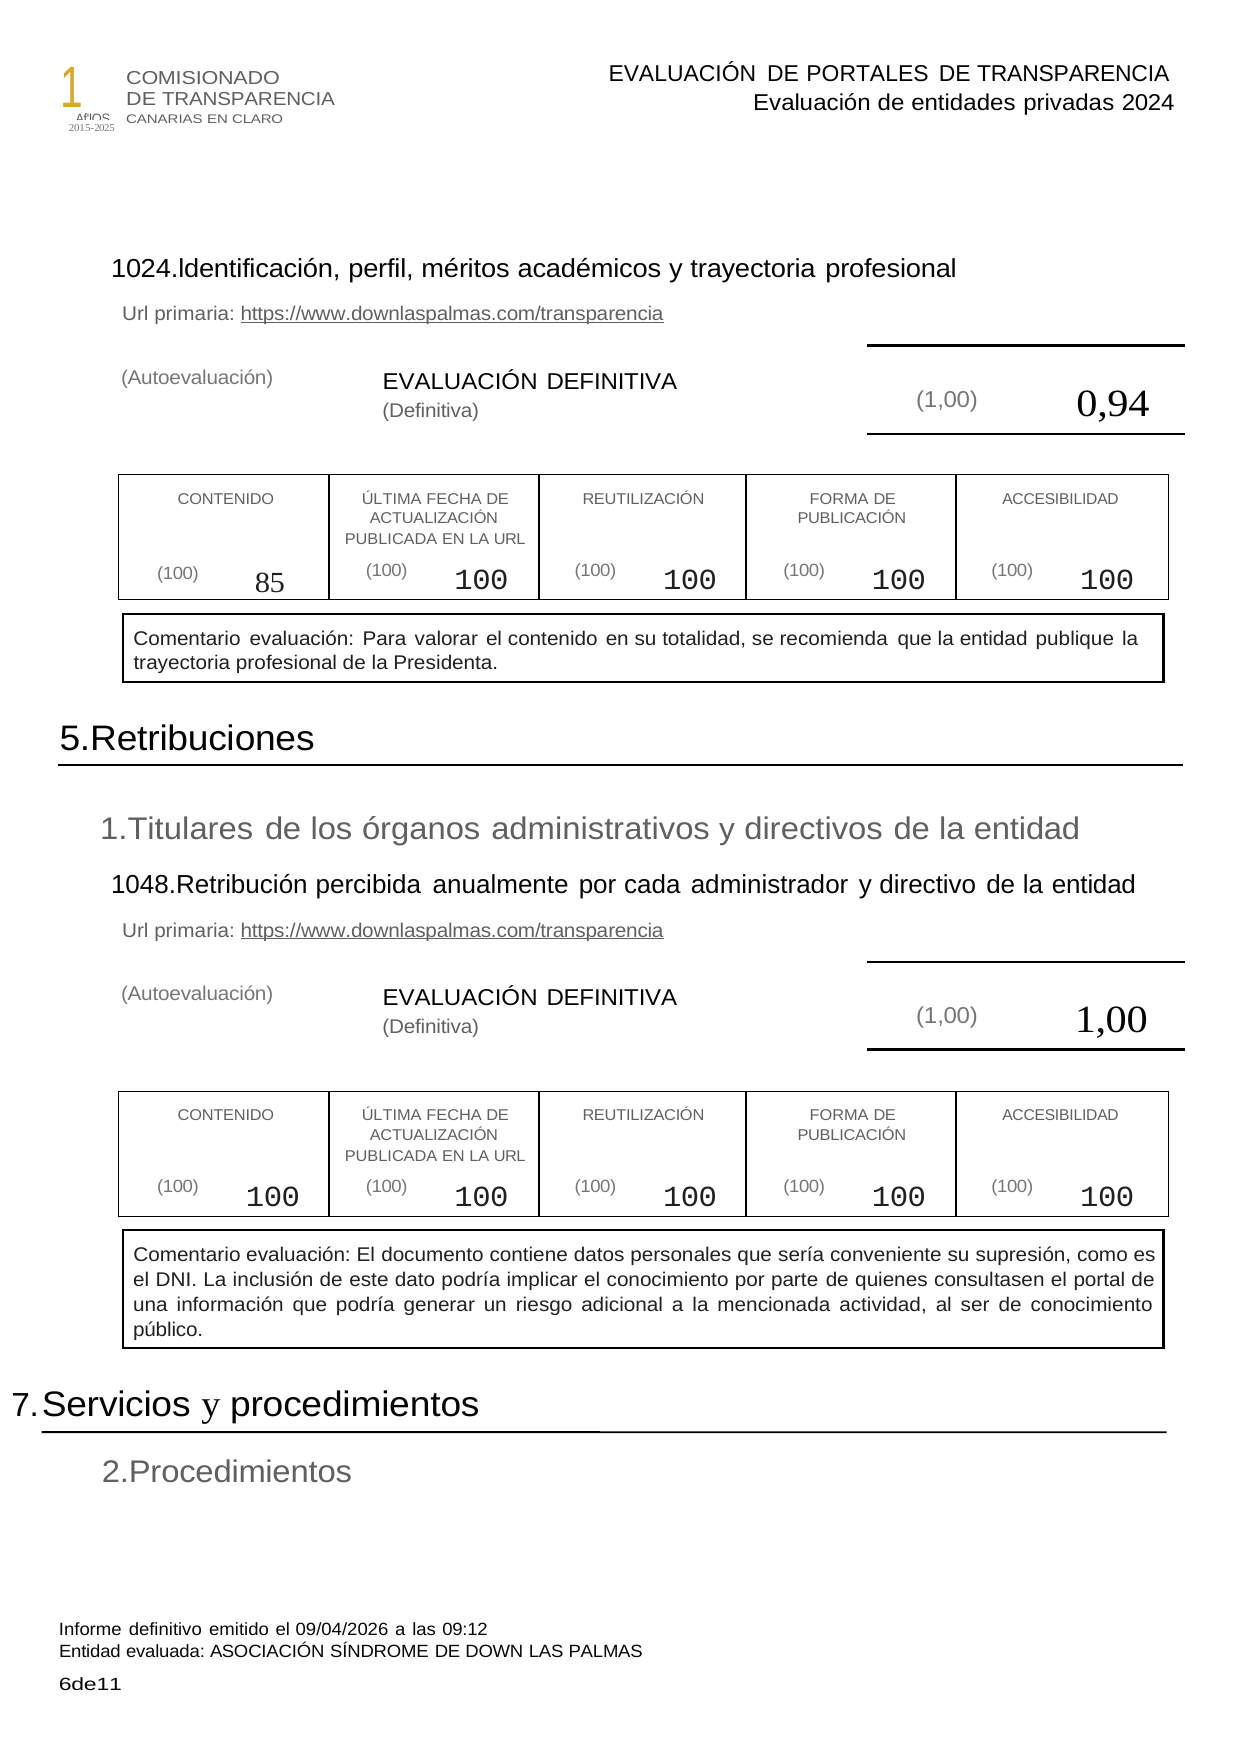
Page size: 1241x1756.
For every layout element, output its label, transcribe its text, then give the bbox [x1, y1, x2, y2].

table_cell (100) 100 [119, 1167, 328, 1216]
table_cell PUBLICACIÓN [747, 509, 955, 529]
table_cell [540, 509, 745, 529]
text Url primaria: https://www.downlaspalmas.com/transparencia [122, 918, 1199, 941]
text (Definitiva) (1,00) [382, 394, 1076, 423]
table_header ÚLTIMA FECHA DE [330, 475, 538, 509]
table_header FORMA DE [747, 475, 955, 509]
subtitle 1.Titulares de los órganos administrativos y directivos de la entidad [100, 810, 1199, 846]
table_cell [747, 1145, 955, 1167]
table_cell (100) 100 [747, 1167, 955, 1216]
table_header CONTENIDO [119, 475, 328, 509]
text [1152, 1010, 1199, 1039]
table_cell [119, 529, 328, 550]
table_cell ACTUALIZACIÓN [330, 1125, 538, 1145]
table_cell (100) 100 [540, 550, 745, 599]
table_header FORMA DE [747, 1092, 955, 1125]
subtitle 1048.Retribución percibida anualmente por cada administrador y directivo de la entidad [111, 869, 1199, 899]
table_cell ACTUALIZACIÓN [330, 509, 538, 529]
table_cell [957, 529, 1168, 550]
table_cell [540, 1145, 745, 1167]
text Comentario evaluación: El documento contiene datos personales que sería conveniente su supresión, como es el DNI. La inclusión de este dato podría implicar el conocimiento por parte de quienes consultasen el portal de una información que podría generar un riesgo adicional a la mencionada actividad, al ser de conocimiento público. [133, 1243, 1155, 1340]
table_cell [540, 529, 745, 550]
table_cell [119, 509, 328, 529]
table_cell (100) 100 [747, 550, 955, 599]
text [1151, 394, 1199, 423]
table_cell (100) 100 [330, 1167, 538, 1216]
table_header ÚLTIMA FECHA DE [330, 1092, 538, 1125]
table_cell PUBLICACIÓN [747, 1125, 955, 1145]
text (Definitiva) (1,00) [382, 1010, 1074, 1039]
table_cell (100) 85 [119, 550, 328, 599]
table_cell (100) 100 [540, 1167, 745, 1216]
subtitle 5.Retribuciones [59, 717, 1199, 758]
text 1,00 [1074, 998, 1152, 1041]
table_cell [119, 1125, 328, 1145]
table_cell PUBLICADA EN LA URL [330, 529, 538, 550]
list Servicios y procedimientos [11, 1383, 1199, 1424]
subtitle 2.Procedimientos [102, 1453, 1199, 1489]
table_cell [747, 529, 955, 550]
text 0,94 [1076, 382, 1151, 424]
table_cell [957, 509, 1168, 529]
text (Autoevaluación) EVALUACIÓN DEFINITIVA [121, 371, 1199, 394]
text Comentario evaluación: Para valorar el contenido en su totalidad, se recomienda que la entidad publique la trayectoria profesional de la Presidenta. [133, 627, 1162, 674]
table_cell (100) 100 [957, 550, 1168, 599]
table_cell [119, 1145, 328, 1167]
subtitle 1024.ldentificación, perfil, méritos académicos y trayectoria profesional [111, 253, 1199, 283]
table_header CONTENIDO [119, 1092, 328, 1125]
table_cell [957, 1145, 1168, 1167]
table_cell (100) 100 [330, 550, 538, 599]
table_cell PUBLICADA EN LA URL [330, 1145, 538, 1167]
table_cell (100) 100 [957, 1167, 1168, 1216]
table_cell [540, 1125, 745, 1145]
text (Autoevaluación) EVALUACIÓN DEFINITIVA [121, 987, 1199, 1010]
text Url primaria: https://www.downlaspalmas.com/transparencia [122, 302, 1199, 325]
table_header REUTILIZACIÓN [540, 1092, 745, 1125]
table_header ACCESIBILIDAD [957, 1092, 1168, 1125]
table_header ACCESIBILIDAD [957, 475, 1168, 509]
table_cell [957, 1125, 1168, 1145]
table_header REUTILIZACIÓN [540, 475, 745, 509]
